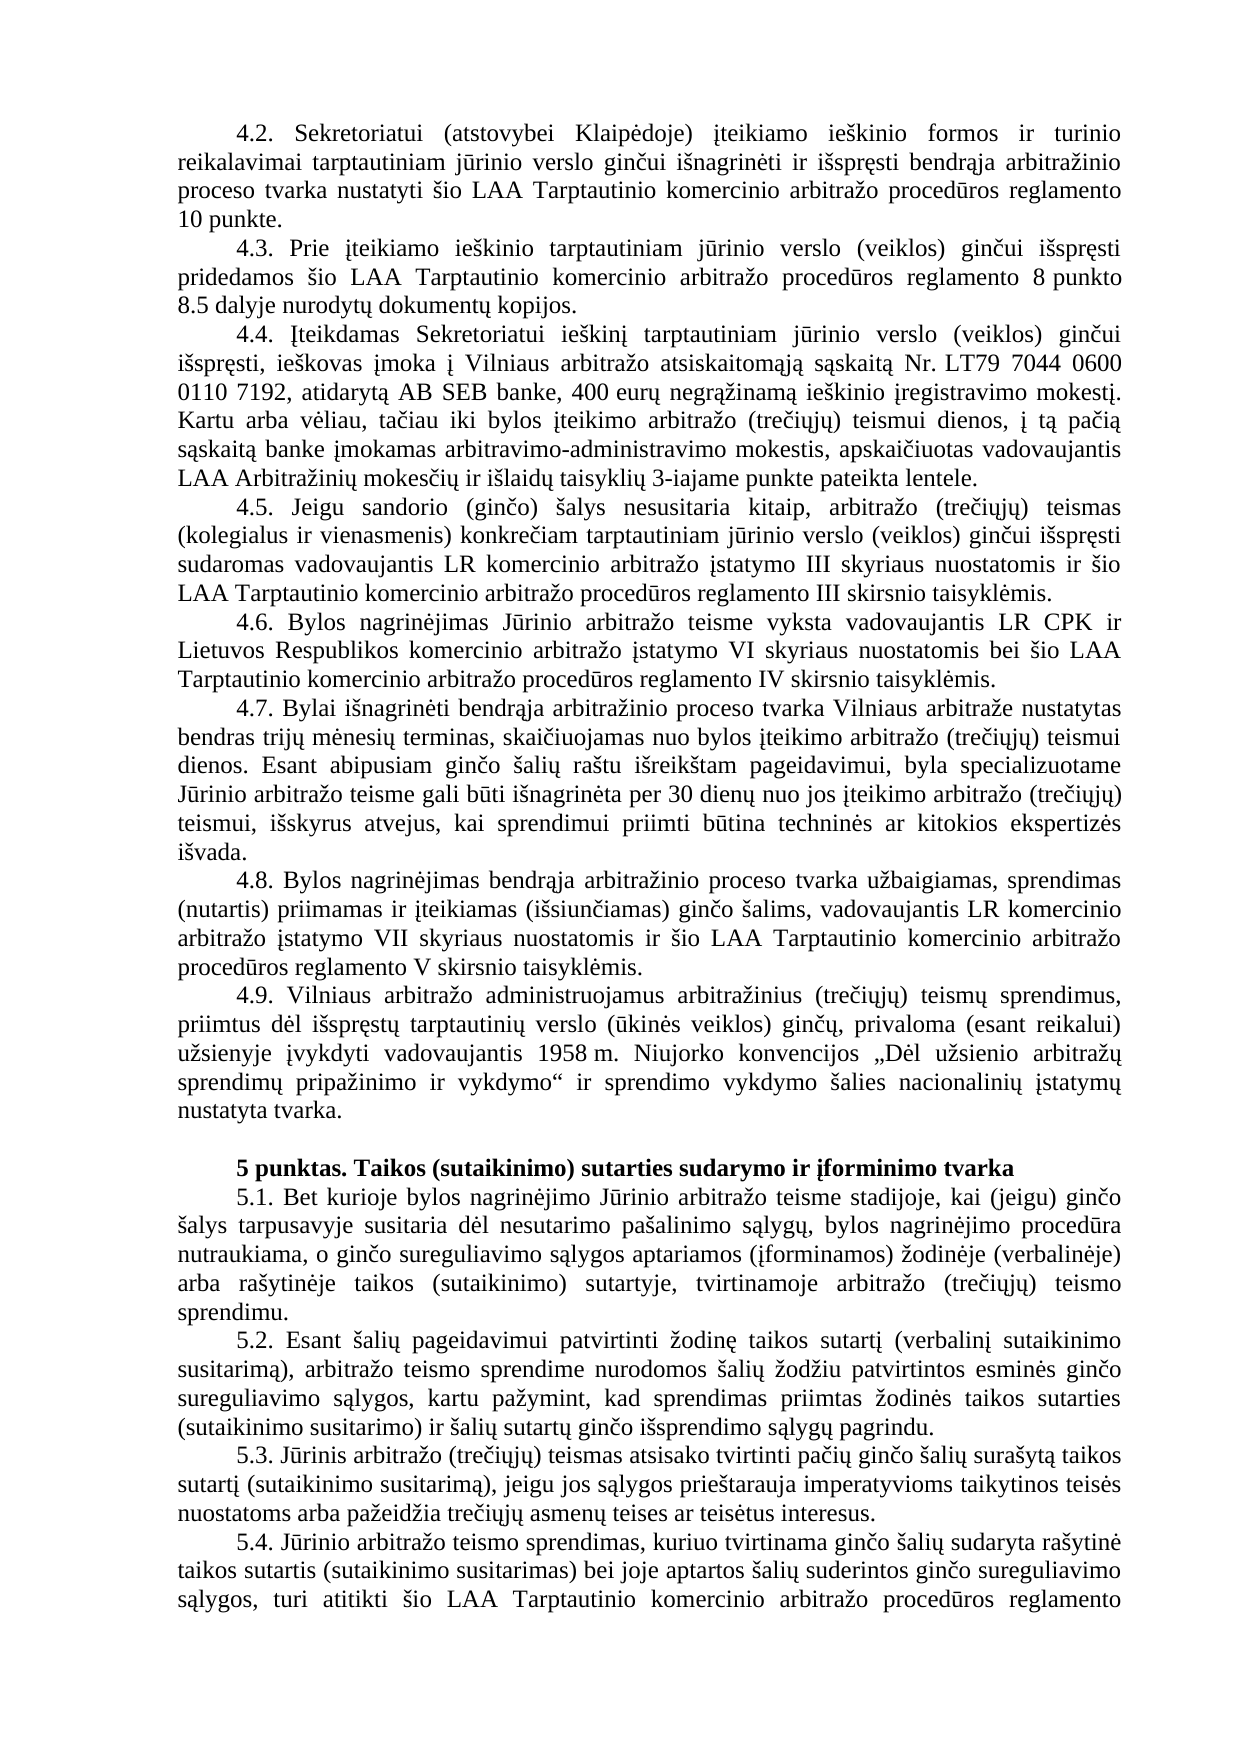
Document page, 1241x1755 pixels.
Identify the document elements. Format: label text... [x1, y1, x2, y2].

text 4.6. Bylos nagrinėjimas Jūrinio arbitražo teisme vyksta vadovaujantis LR CPK ir Lietuvos Respublikos komercinio arbitražo įstatymo VI skyriaus nuostatomis bei šio LAA Tarptautinio komercinio arbitražo procedūros reglamento IV skirsnio taisyklėmis. [177, 607, 1122, 693]
text 4.3. Prie įteikiamo ieškinio tarptautiniam jūrinio verslo (veiklos) ginčui išspręsti pridedamos šio LAA Tarptautinio komercinio arbitražo procedūros reglamento 8 punkto 8.5 dalyje nurodytų dokumentų kopijos. [177, 233, 1122, 319]
text 5.1. Bet kurioje bylos nagrinėjimo Jūrinio arbitražo teisme stadijoje, kai (jeigu) ginčo šalys tarpusavyje susitaria dėl nesutarimo pašalinimo sąlygų, bylos nagrinėjimo procedūra nutraukiama, o ginčo sureguliavimo sąlygos aptariamos (įforminamos) žodinėje (verbalinėje) arba rašytinėje taikos (sutaikinimo) sutartyje, tvirtinamoje arbitražo (trečiųjų) teismo sprendimu. [177, 1182, 1122, 1326]
text 4.4. Įteikdamas Sekretoriatui ieškinį tarptautiniam jūrinio verslo (veiklos) ginčui išspręsti, ieškovas įmoka į Vilniaus arbitražo atsiskaitomąją sąskaitą Nr. LT79 7044 0600 0110 7192, atidarytą AB SEB banke, 400 eurų negrąžinamą ieškinio įregistravimo mokestį. Kartu arba vėliau, tačiau iki bylos įteikimo arbitražo (trečiųjų) teismui dienos, į tą pačią sąskaitą banke įmokamas arbitravimo-administravimo mokestis, apskaičiuotas vadovaujantis LAA Arbitražinių mokesčių ir išlaidų taisyklių 3-iajame punkte pateikta lentele. [177, 319, 1122, 492]
text 4.9. Vilniaus arbitražo administruojamus arbitražinius (trečiųjų) teismų sprendimus, priimtus dėl išspręstų tarptautinių verslo (ūkinės veiklos) ginčų, privaloma (esant reikalui) užsienyje įvykdyti vadovaujantis 1958 m. Niujorko konvencijos „Dėl užsienio arbitražų sprendimų pripažinimo ir vykdymo“ ir sprendimo vykdymo šalies nacionalinių įstatymų nustatyta tvarka. [177, 981, 1122, 1124]
text 5 punktas. Taikos (sutaikinimo) sutarties sudarymo ir įforminimo tvarka [177, 1153, 1122, 1182]
text 4.7. Bylai išnagrinėti bendrąja arbitražinio proceso tvarka Vilniaus arbitraže nustatytas bendras trijų mėnesių terminas, skaičiuojamas nuo bylos įteikimo arbitražo (trečiųjų) teismui dienos. Esant abipusiam ginčo šalių raštu išreikštam pageidavimui, byla specializuotame Jūrinio arbitražo teisme gali būti išnagrinėta per 30 dienų nuo jos įteikimo arbitražo (trečiųjų) teismui, išskyrus atvejus, kai sprendimui priimti būtina techninės ar kitokios ekspertizės išvada. [177, 693, 1122, 866]
text 5.4. Jūrinio arbitražo teismo sprendimas, kuriuo tvirtinama ginčo šalių sudaryta rašytinė taikos sutartis (sutaikinimo susitarimas) bei joje aptartos šalių suderintos ginčo sureguliavimo sąlygos, turi atitikti šio LAA Tarptautinio komercinio arbitražo procedūros reglamento [177, 1527, 1122, 1613]
text 4.5. Jeigu sandorio (ginčo) šalys nesusitaria kitaip, arbitražo (trečiųjų) teismas (kolegialus ir vienasmenis) konkrečiam tarptautiniam jūrinio verslo (veiklos) ginčui išspręsti sudaromas vadovaujantis LR komercinio arbitražo įstatymo III skyriaus nuostatomis ir šio LAA Tarptautinio komercinio arbitražo procedūros reglamento III skirsnio taisyklėmis. [177, 492, 1122, 607]
text 4.2. Sekretoriatui (atstovybei Klaipėdoje) įteikiamo ieškinio formos ir turinio reikalavimai tarptautiniam jūrinio verslo ginčui išnagrinėti ir išspręsti bendrąja arbitražinio proceso tvarka nustatyti šio LAA Tarptautinio komercinio arbitražo procedūros reglamento 10 punkte. [177, 118, 1122, 233]
text 5.3. Jūrinis arbitražo (trečiųjų) teismas atsisako tvirtinti pačių ginčo šalių surašytą taikos sutartį (sutaikinimo susitarimą), jeigu jos sąlygos prieštarauja imperatyvioms taikytinos teisės nuostatoms arba pažeidžia trečiųjų asmenų teises ar teisėtus interesus. [177, 1441, 1122, 1527]
text 5.2. Esant šalių pageidavimui patvirtinti žodinę taikos sutartį (verbalinį sutaikinimo susitarimą), arbitražo teismo sprendime nurodomos šalių žodžiu patvirtintos esminės ginčo sureguliavimo sąlygos, kartu pažymint, kad sprendimas priimtas žodinės taikos sutarties (sutaikinimo susitarimo) ir šalių sutartų ginčo išsprendimo sąlygų pagrindu. [177, 1326, 1122, 1441]
text 4.8. Bylos nagrinėjimas bendrąja arbitražinio proceso tvarka užbaigiamas, sprendimas (nutartis) priimamas ir įteikiamas (išsiunčiamas) ginčo šalims, vadovaujantis LR komercinio arbitražo įstatymo VII skyriaus nuostatomis ir šio LAA Tarptautinio komercinio arbitražo procedūros reglamento V skirsnio taisyklėmis. [177, 866, 1122, 981]
